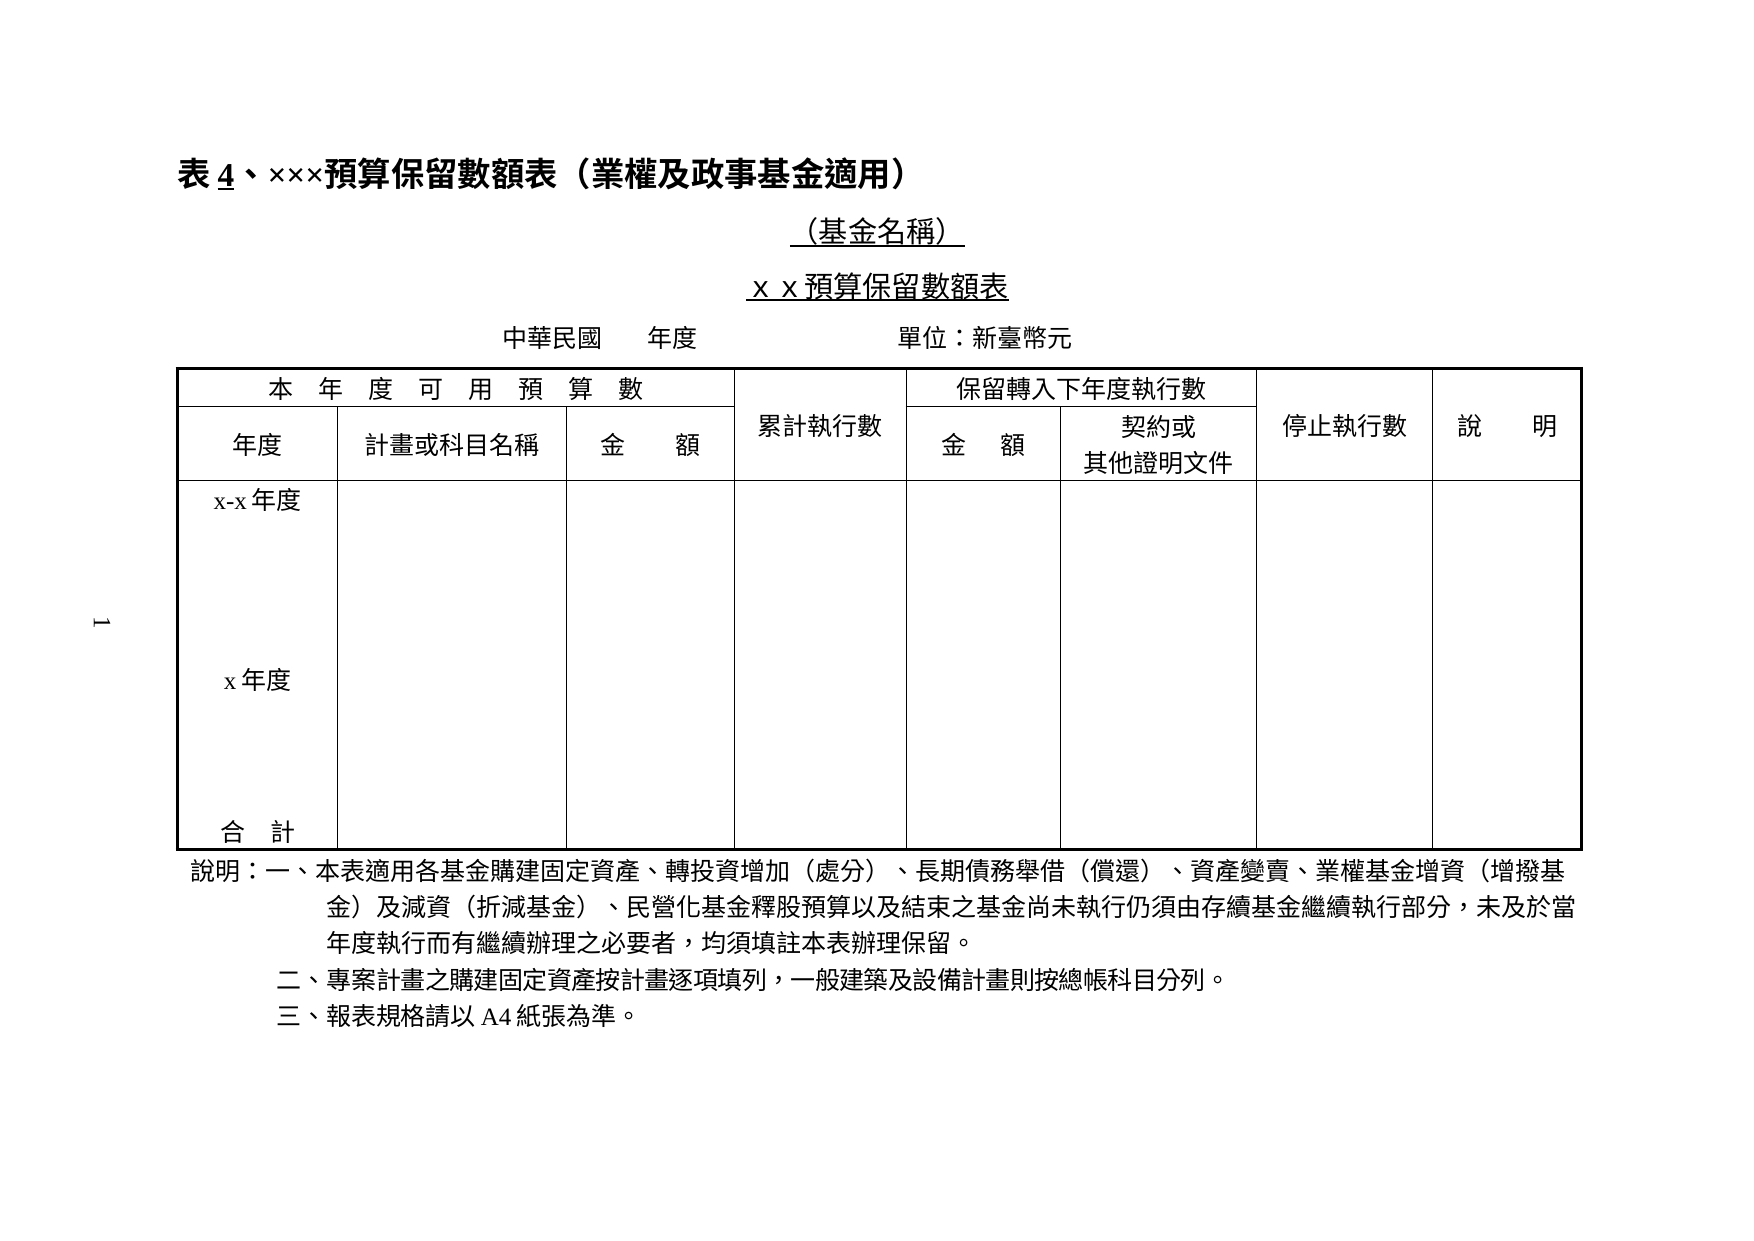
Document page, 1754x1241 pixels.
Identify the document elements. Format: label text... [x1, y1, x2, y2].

table_cell 計畫或科目名稱 [338, 407, 566, 480]
table_cell [338, 481, 566, 517]
table_cell [1257, 661, 1432, 812]
text （基金名稱） [177, 208, 1577, 251]
table_cell [1433, 661, 1580, 812]
table_cell [907, 661, 1060, 812]
table_cell [1433, 812, 1580, 848]
table_cell [735, 517, 906, 661]
table_cell [1257, 517, 1432, 661]
table_cell [1061, 481, 1256, 517]
table_cell 金 額 [907, 407, 1060, 480]
table_cell [1257, 812, 1432, 848]
table_cell 金 額 [567, 407, 734, 480]
table_cell [1061, 517, 1256, 661]
table_cell [1061, 812, 1256, 848]
text 三、報表規格請以A4紙張為準。 [276, 996, 1577, 1033]
table_cell [179, 517, 337, 661]
text 中華民國 年度 單位：新臺幣元 [177, 318, 1577, 354]
table_cell [1061, 661, 1256, 812]
table_cell [567, 812, 734, 848]
text ｘｘ預算保留數額表 [177, 263, 1577, 306]
table_header 說 明 [1433, 370, 1580, 480]
table_cell 契約或 其他證明文件 [1061, 407, 1256, 480]
table_cell [567, 517, 734, 661]
table_header 停止執行數 [1257, 370, 1432, 480]
table_cell [907, 812, 1060, 848]
table_cell [1433, 481, 1580, 517]
text 說明：一、本表適用各基金購建固定資產、轉投資增加（處分）、長期債務舉借（償還）、資產變賣、業權基金增資（增撥基金）及減資（折減基金）、民營化基金釋股預算以及結束之基金尚未執行仍須由存續基金繼續執行部分，未及於當年度執行而有繼續辦理之必要者，均須填註本表辦理保留。 [177, 851, 1577, 960]
table_header 本 年 度 可 用 預 算 數 [179, 370, 734, 406]
table_cell 年度 [179, 407, 337, 480]
table_cell [907, 481, 1060, 517]
table_cell [907, 517, 1060, 661]
table_cell 合 計 [179, 812, 337, 848]
table_header 保留轉入下年度執行數 [907, 370, 1256, 406]
table_cell [735, 661, 906, 812]
table_cell [1433, 517, 1580, 661]
table_cell [338, 517, 566, 661]
table_header 累計執行數 [735, 370, 906, 480]
table_cell x-x年度 [179, 481, 337, 517]
table_cell [735, 812, 906, 848]
table_cell [338, 661, 566, 812]
table_cell [567, 481, 734, 517]
table_cell x年度 [179, 661, 337, 812]
table_cell [735, 481, 906, 517]
table_cell [338, 812, 566, 848]
table_cell [567, 661, 734, 812]
text 表4、×××預算保留數額表（業權及政事基金適用） [177, 148, 1577, 196]
text 二、專案計畫之購建固定資產按計畫逐項填列，一般建築及設備計畫則按總帳科目分列。 [276, 960, 1577, 996]
table_cell [1257, 481, 1432, 517]
